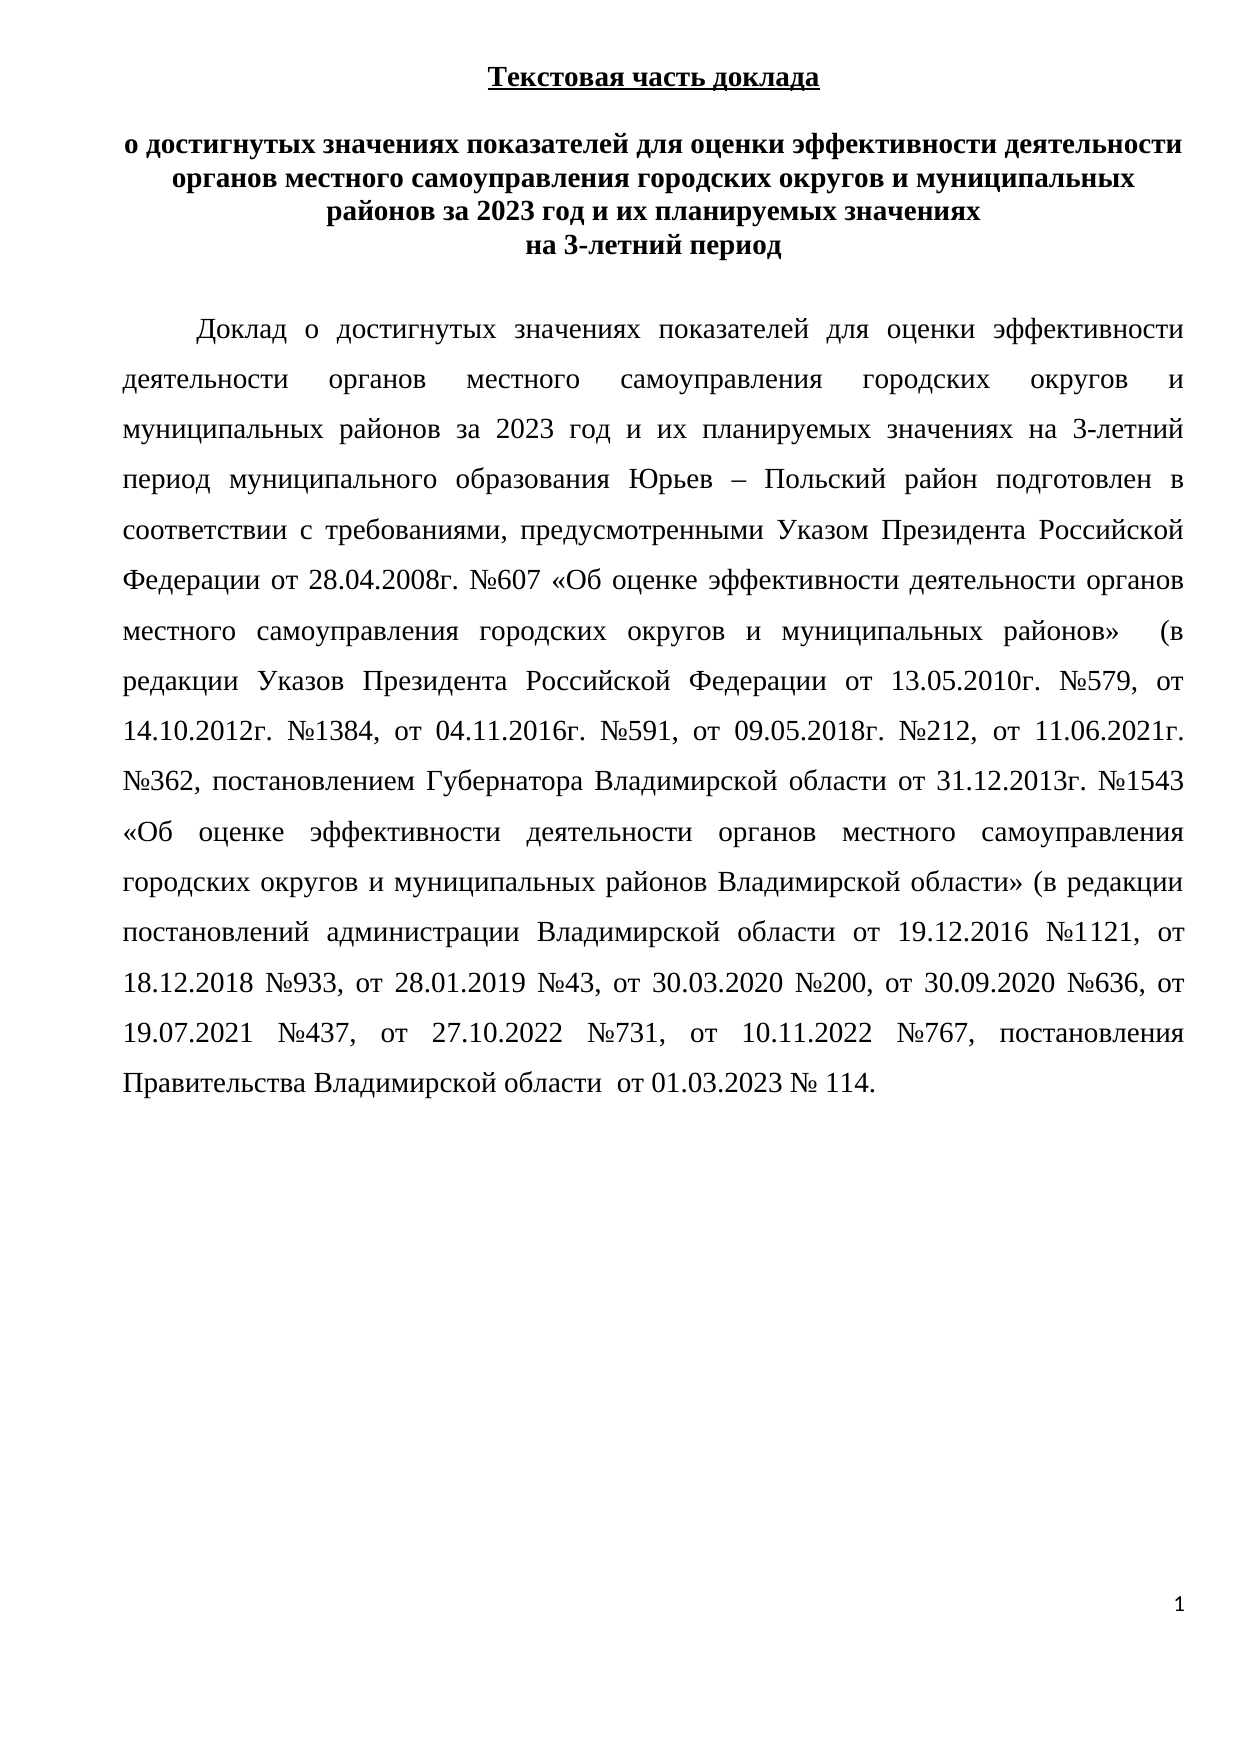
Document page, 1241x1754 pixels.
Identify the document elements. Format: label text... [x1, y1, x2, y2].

text Текстовая часть доклада [122, 59, 1185, 93]
text на 3-летний период [122, 227, 1185, 260]
text Доклад о достигнутых значениях показателей для оценки эффективности деятельности органов местного самоуправления городских округов и муниципальных районов за 2023 год и их планируемых значениях на 3-летний период муниципального образования Юрьев – Польский район подготовлен в соответствии с требованиями, предусмотренными Указом Президента Российской Федерации от 28.04.2008г. №607 «Об оценке эффективности деятельности органов местного самоуправления городских округов и муниципальных районов» (в редакции Указов Президента Российской Федерации от 13.05.2010г. №579, от 14.10.2012г. №1384, от 04.11.2016г. №591, от 09.05.2018г. №212, от 11.06.2021г. №362, постановлением Губернатора Владимирской области от 31.12.2013г. №1543 «Об оценке эффективности деятельности органов местного самоуправления городских округов и муниципальных районов Владимирской области» (в редакции постановлений администрации Владимирской области от 19.12.2016 №1121, от 18.12.2018 №933, от 28.01.2019 №43, от 30.03.2020 №200, от 30.09.2020 №636, от 19.07.2021 №437, от 27.10.2022 №731, от 10.11.2022 №767, постановления Правительства Владимирской области от 01.03.2023 № 114. [122, 311, 1185, 1099]
text о достигнутых значениях показателей для оценки эффективности деятельности органов местного самоуправления городских округов и муниципальных районов за 2023 год и их планируемых значениях [122, 126, 1185, 227]
